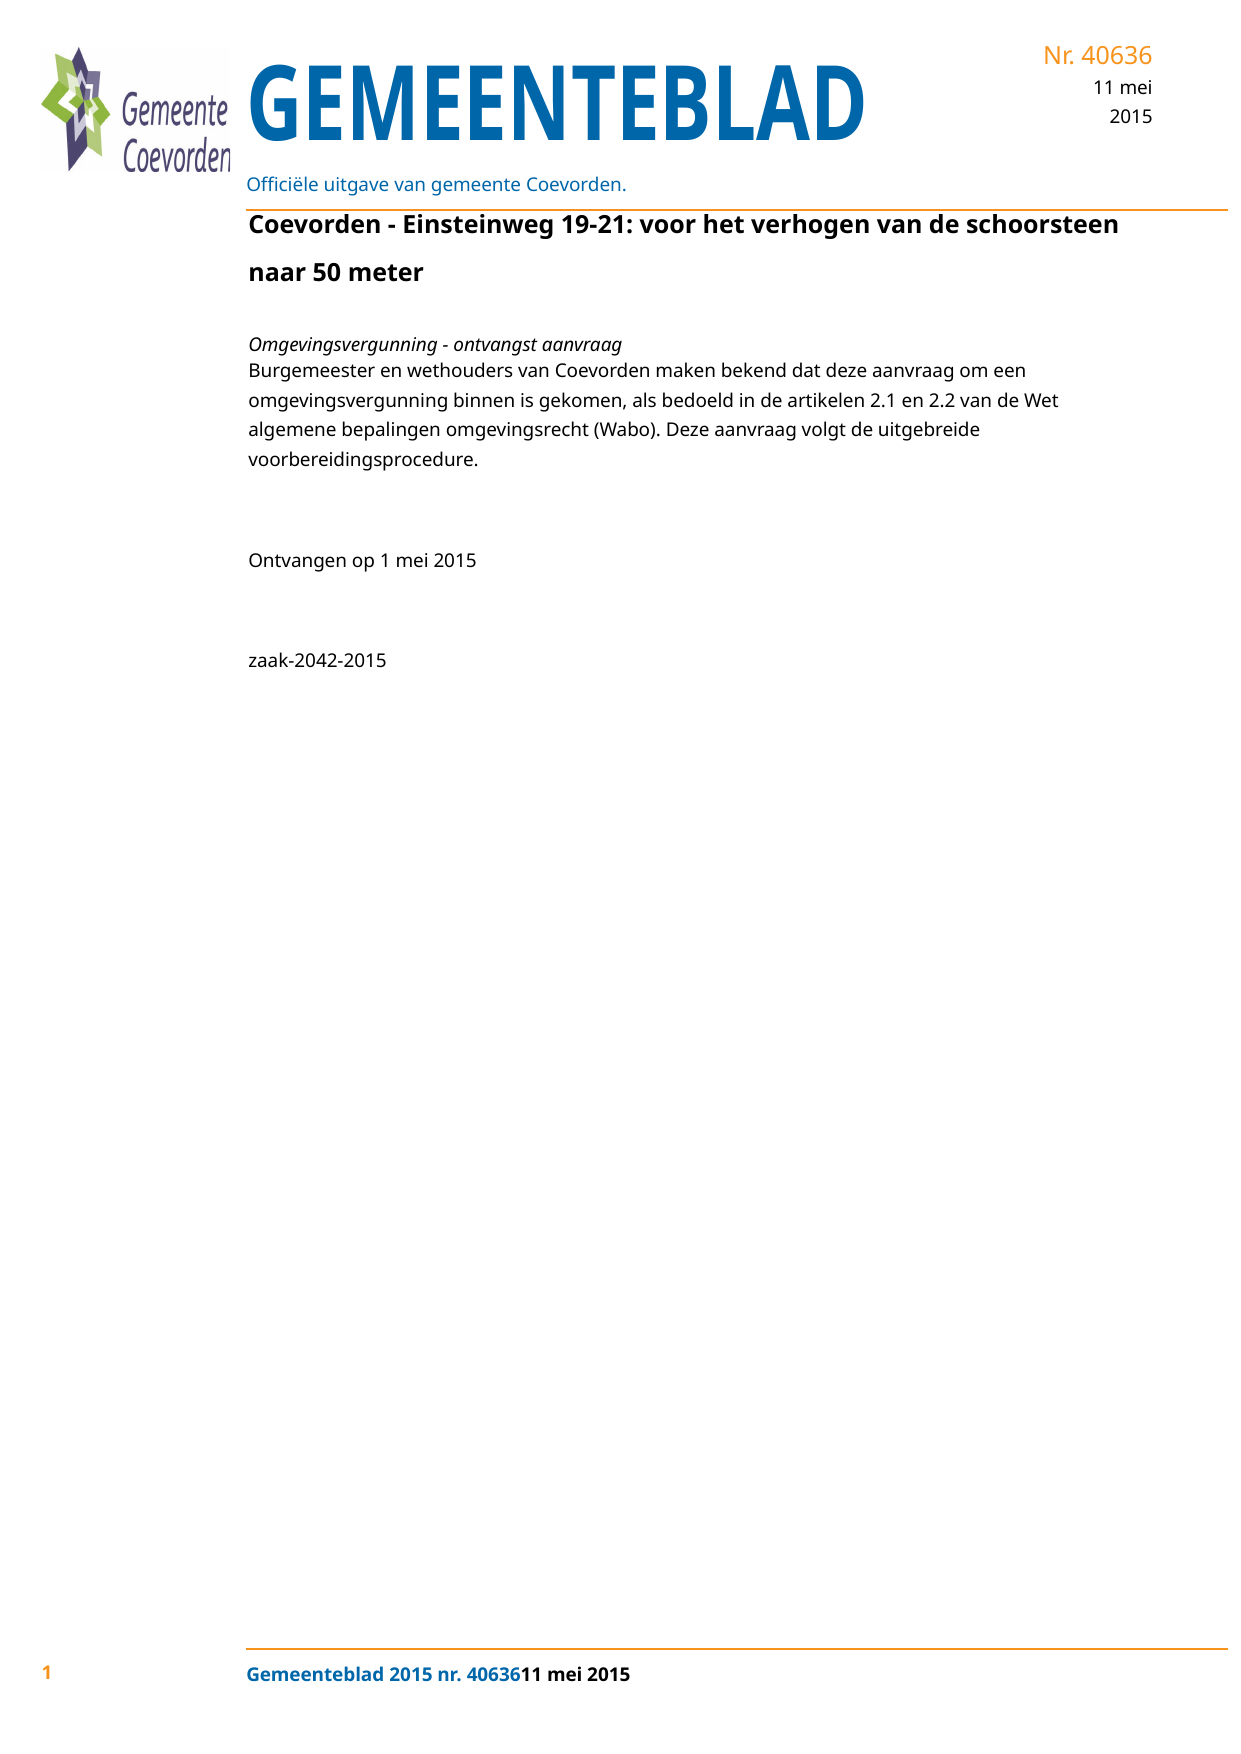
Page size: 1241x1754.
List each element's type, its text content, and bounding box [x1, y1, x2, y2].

text Burgemeester en wethouders van Coevorden maken bekend dat deze aanvraag om een omgevingsvergunning binnen is gekomen, als bedoeld in de artikelen 2.1 en 2.2 van de Wet algemene bepalingen omgevingsrecht (Wabo). Deze aanvraag volgt de uitgebreide voorbereidingsprocedure. [248, 357, 1152, 472]
text Coevorden - Einsteinweg 19-21: voor het verhogen van de schoorsteen naar 50 meter [248, 211, 1152, 288]
text Omgevingsvergunning - ontvangst aanvraag [248, 331, 1152, 357]
text zaak-2042-2015 [248, 648, 1152, 673]
text Ontvangen op 1 mei 2015 [248, 547, 1152, 572]
picture [41, 47, 231, 172]
